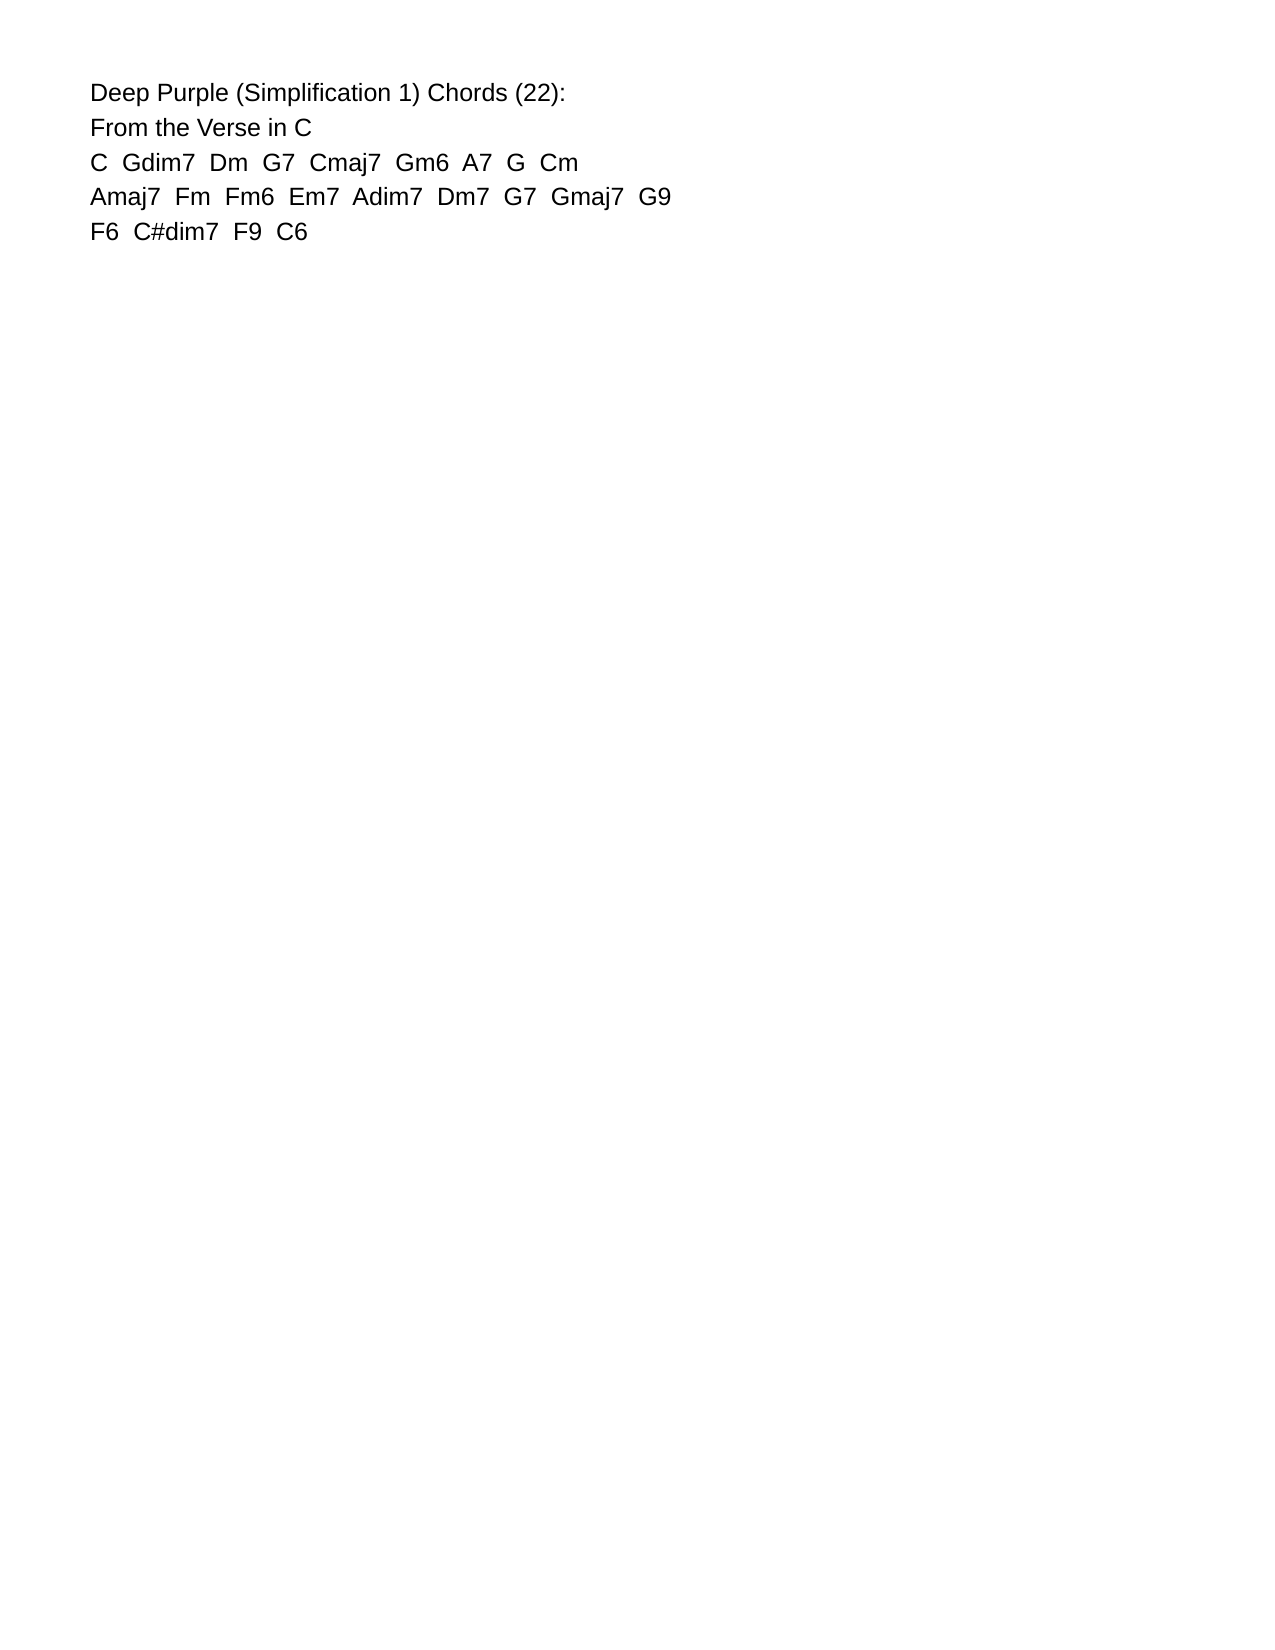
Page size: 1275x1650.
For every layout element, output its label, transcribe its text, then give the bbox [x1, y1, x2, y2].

text F6 C#dim7 F9 C6 [90, 217, 1185, 246]
text From the Verse in C [90, 113, 1185, 142]
text Amaj7 Fm Fm6 Em7 Adim7 Dm7 G7 Gmaj7 G9 [90, 182, 1185, 211]
text C Gdim7 Dm G7 Cmaj7 Gm6 A7 G Cm [90, 148, 1185, 176]
text Deep Purple (Simplification 1) Chords (22): [90, 78, 1185, 107]
